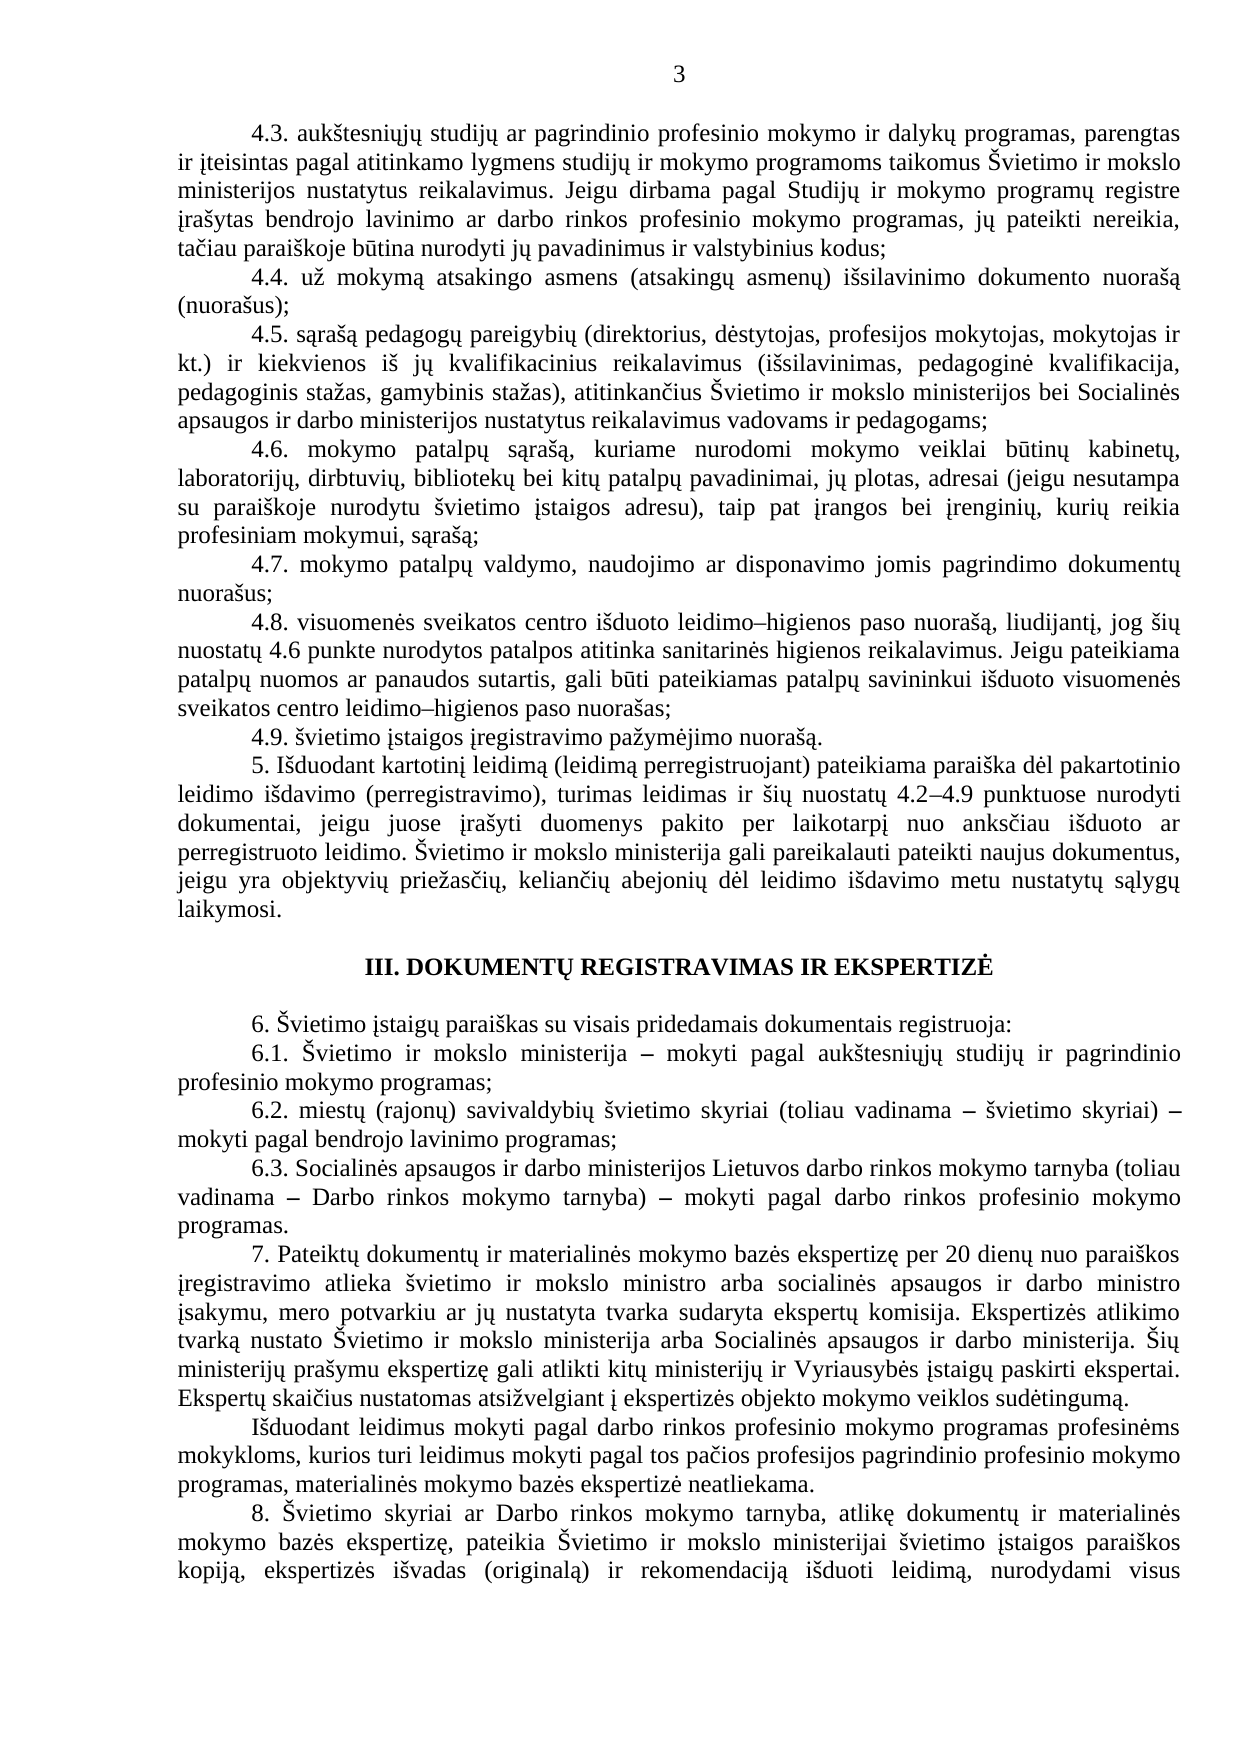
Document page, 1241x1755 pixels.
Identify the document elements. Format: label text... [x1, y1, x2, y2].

text 7. Pateiktų dokumentų ir materialinės mokymo bazės ekspertizę per 20 dienų nuo paraiškos įregistravimo atlieka švietimo ir mokslo ministro arba socialinės apsaugos ir darbo ministro įsakymu, mero potvarkiu ar jų nustatyta tvarka sudaryta ekspertų komisija. Ekspertizės atlikimo tvarką nustato Švietimo ir mokslo ministerija arba Socialinės apsaugos ir darbo ministerija. Šių ministerijų prašymu ekspertizę gali atlikti kitų ministerijų ir Vyriausybės įstaigų paskirti ekspertai. Ekspertų skaičius nustatomas atsižvelgiant į ekspertizės objekto mokymo veiklos sudėtingumą. [177, 1239, 1181, 1412]
text 4.6. mokymo patalpų sąrašą, kuriame nurodomi mokymo veiklai būtinų kabinetų, laboratorijų, dirbtuvių, bibliotekų bei kitų patalpų pavadinimai, jų plotas, adresai (jeigu nesutampa su paraiškoje nurodytu švietimo įstaigos adresu), taip pat įrangos bei įrenginių, kurių reikia profesiniam mokymui, sąrašą; [177, 434, 1181, 549]
text 4.4. už mokymą atsakingo asmens (atsakingų asmenų) išsilavinimo dokumento nuorašą (nuorašus); [177, 262, 1181, 319]
text 6.2. miestų (rajonų) savivaldybių švietimo skyriai (toliau vadinama – švietimo skyriai) – mokyti pagal bendrojo lavinimo programas; [177, 1096, 1181, 1153]
text 4.8. visuomenės sveikatos centro išduoto leidimo–higienos paso nuorašą, liudijantį, jog šių nuostatų 4.6 punkte nurodytos patalpos atitinka sanitarinės higienos reikalavimus. Jeigu pateikiama patalpų nuomos ar panaudos sutartis, gali būti pateikiamas patalpų savininkui išduoto visuomenės sveikatos centro leidimo–higienos paso nuorašas; [177, 607, 1181, 722]
text III. DOKUMENTŲ REGISTRAVIMAS IR EKSPERTIZĖ [177, 952, 1181, 981]
text 6.1. Švietimo ir mokslo ministerija – mokyti pagal aukštesniųjų studijų ir pagrindinio profesinio mokymo programas; [177, 1038, 1181, 1096]
text 4.9. švietimo įstaigos įregistravimo pažymėjimo nuorašą. [177, 722, 1181, 751]
text 8. Švietimo skyriai ar Darbo rinkos mokymo tarnyba, atlikę dokumentų ir materialinės mokymo bazės ekspertizę, pateikia Švietimo ir mokslo ministerijai švietimo įstaigos paraiškos kopiją, ekspertizės išvadas (originalą) ir rekomendaciją išduoti leidimą, nurodydami visus [177, 1498, 1181, 1584]
text 6.3. Socialinės apsaugos ir darbo ministerijos Lietuvos darbo rinkos mokymo tarnyba (toliau vadinama – Darbo rinkos mokymo tarnyba) – mokyti pagal darbo rinkos profesinio mokymo programas. [177, 1153, 1181, 1239]
text 4.5. sąrašą pedagogų pareigybių (direktorius, dėstytojas, profesijos mokytojas, mokytojas ir kt.) ir kiekvienos iš jų kvalifikacinius reikalavimus (išsilavinimas, pedagoginė kvalifikacija, pedagoginis stažas, gamybinis stažas), atitinkančius Švietimo ir mokslo ministerijos bei Socialinės apsaugos ir darbo ministerijos nustatytus reikalavimus vadovams ir pedagogams; [177, 319, 1181, 434]
text 6. Švietimo įstaigų paraiškas su visais pridedamais dokumentais registruoja: [177, 1009, 1181, 1038]
text 4.7. mokymo patalpų valdymo, naudojimo ar disponavimo jomis pagrindimo dokumentų nuorašus; [177, 549, 1181, 607]
text Išduodant leidimus mokyti pagal darbo rinkos profesinio mokymo programas profesinėms mokykloms, kurios turi leidimus mokyti pagal tos pačios profesijos pagrindinio profesinio mokymo programas, materialinės mokymo bazės ekspertizė neatliekama. [177, 1412, 1181, 1498]
text 4.3. aukštesniųjų studijų ar pagrindinio profesinio mokymo ir dalykų programas, parengtas ir įteisintas pagal atitinkamo lygmens studijų ir mokymo programoms taikomus Švietimo ir mokslo ministerijos nustatytus reikalavimus. Jeigu dirbama pagal Studijų ir mokymo programų registre įrašytas bendrojo lavinimo ar darbo rinkos profesinio mokymo programas, jų pateikti nereikia, tačiau paraiškoje būtina nurodyti jų pavadinimus ir valstybinius kodus; [177, 118, 1181, 262]
text 5. Išduodant kartotinį leidimą (leidimą perregistruojant) pateikiama paraiška dėl pakartotinio leidimo išdavimo (perregistravimo), turimas leidimas ir šių nuostatų 4.2–4.9 punktuose nurodyti dokumentai, jeigu juose įrašyti duomenys pakito per laikotarpį nuo anksčiau išduoto ar perregistruoto leidimo. Švietimo ir mokslo ministerija gali pareikalauti pateikti naujus dokumentus, jeigu yra objektyvių priežasčių, keliančių abejonių dėl leidimo išdavimo metu nustatytų sąlygų laikymosi. [177, 751, 1181, 923]
